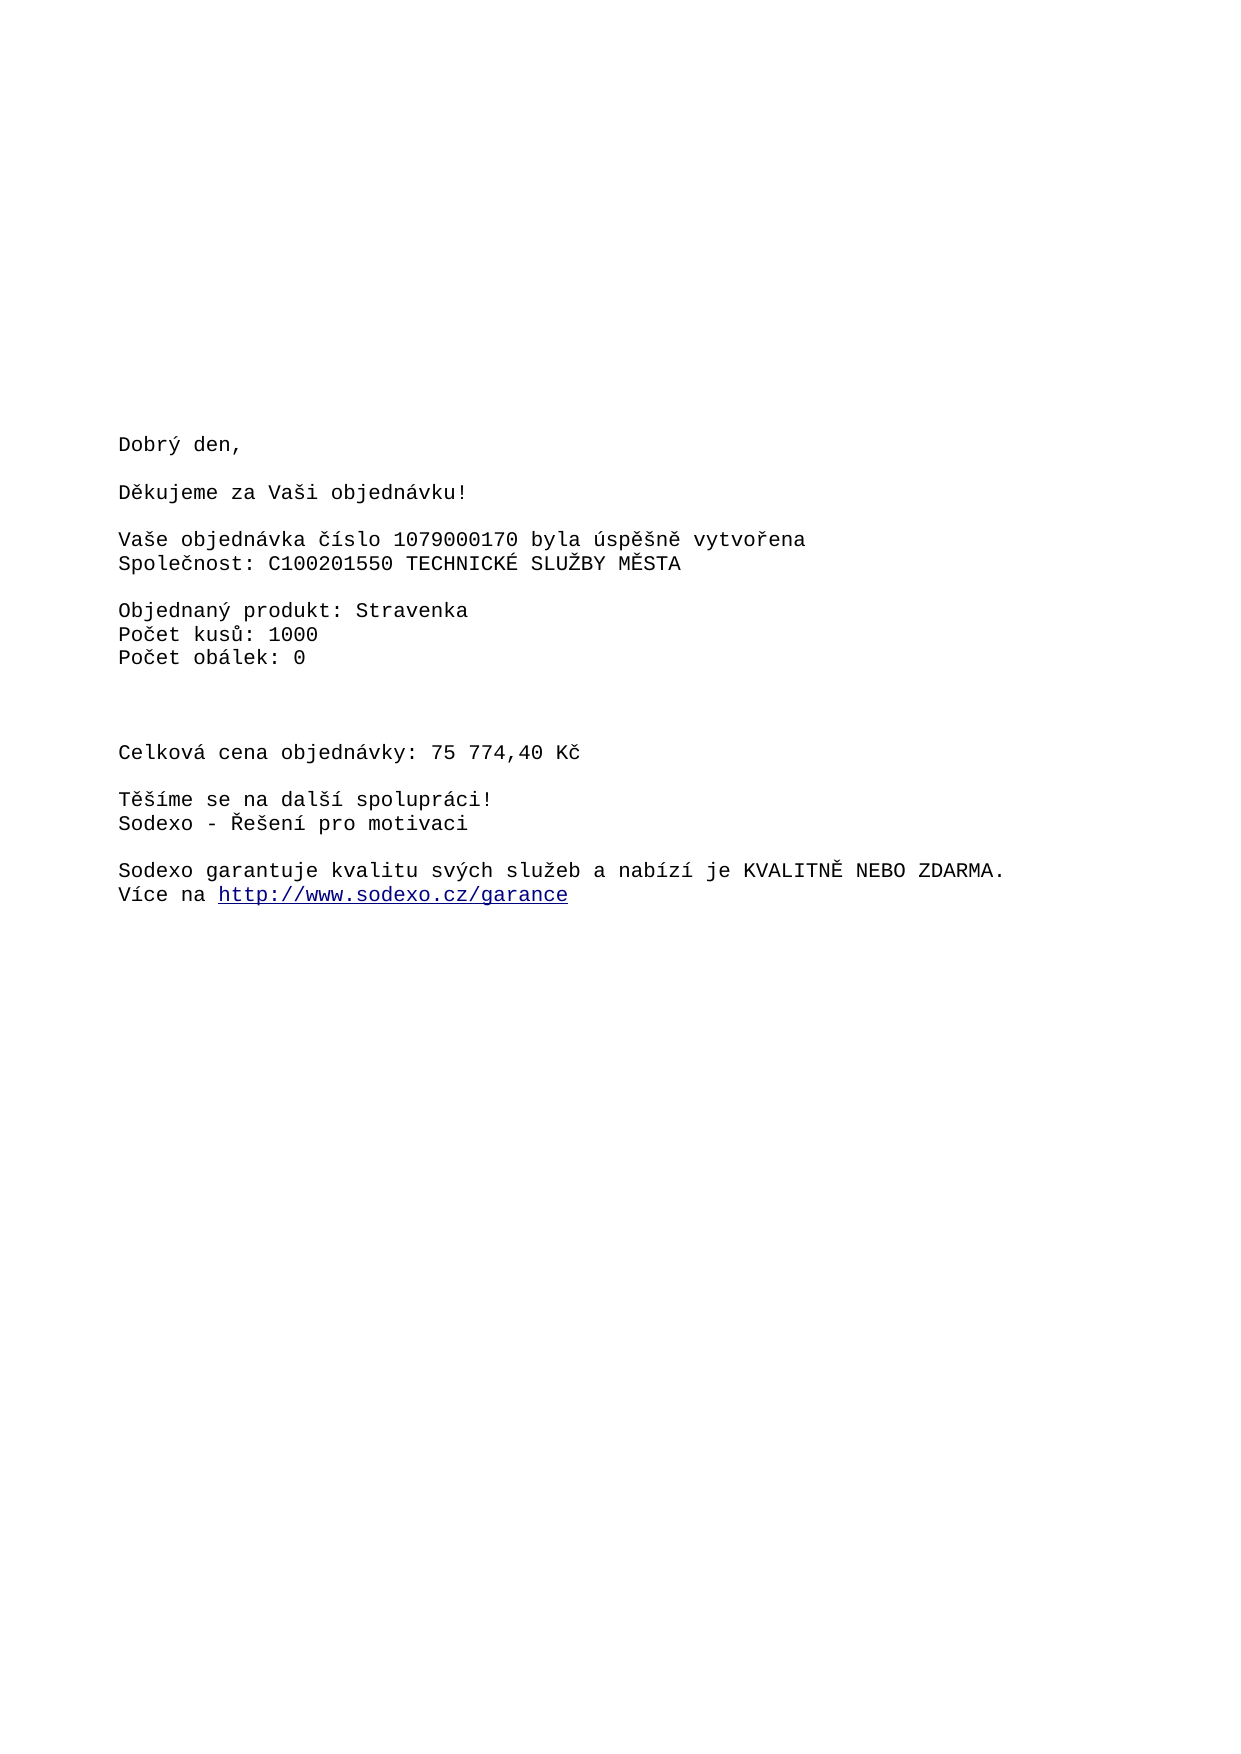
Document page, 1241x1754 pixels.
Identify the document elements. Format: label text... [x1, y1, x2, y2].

text Těšíme se na další spolupráci! [118, 789, 1122, 813]
text Vaše objednávka číslo 1079000170 byla úspěšně vytvořena [118, 529, 1122, 553]
text Více na http://www.sodexo.cz/garance [118, 884, 1122, 907]
text Počet kusů: 1000 [118, 623, 1122, 647]
text Dobrý den, [118, 434, 1122, 458]
text Celková cena objednávky: 75 774,40 Kč [118, 742, 1122, 765]
text Děkujeme za Vaši objednávku! [118, 482, 1122, 505]
text Počet obálek: 0 [118, 647, 1122, 671]
text Společnost: C100201550 TECHNICKÉ SLUŽBY MĚSTA [118, 553, 1122, 576]
text Objednaný produkt: Stravenka [118, 600, 1122, 623]
text Sodexo - Řešení pro motivaci [118, 813, 1122, 836]
text Sodexo garantuje kvalitu svých služeb a nabízí je KVALITNĚ NEBO ZDARMA. [118, 860, 1122, 884]
